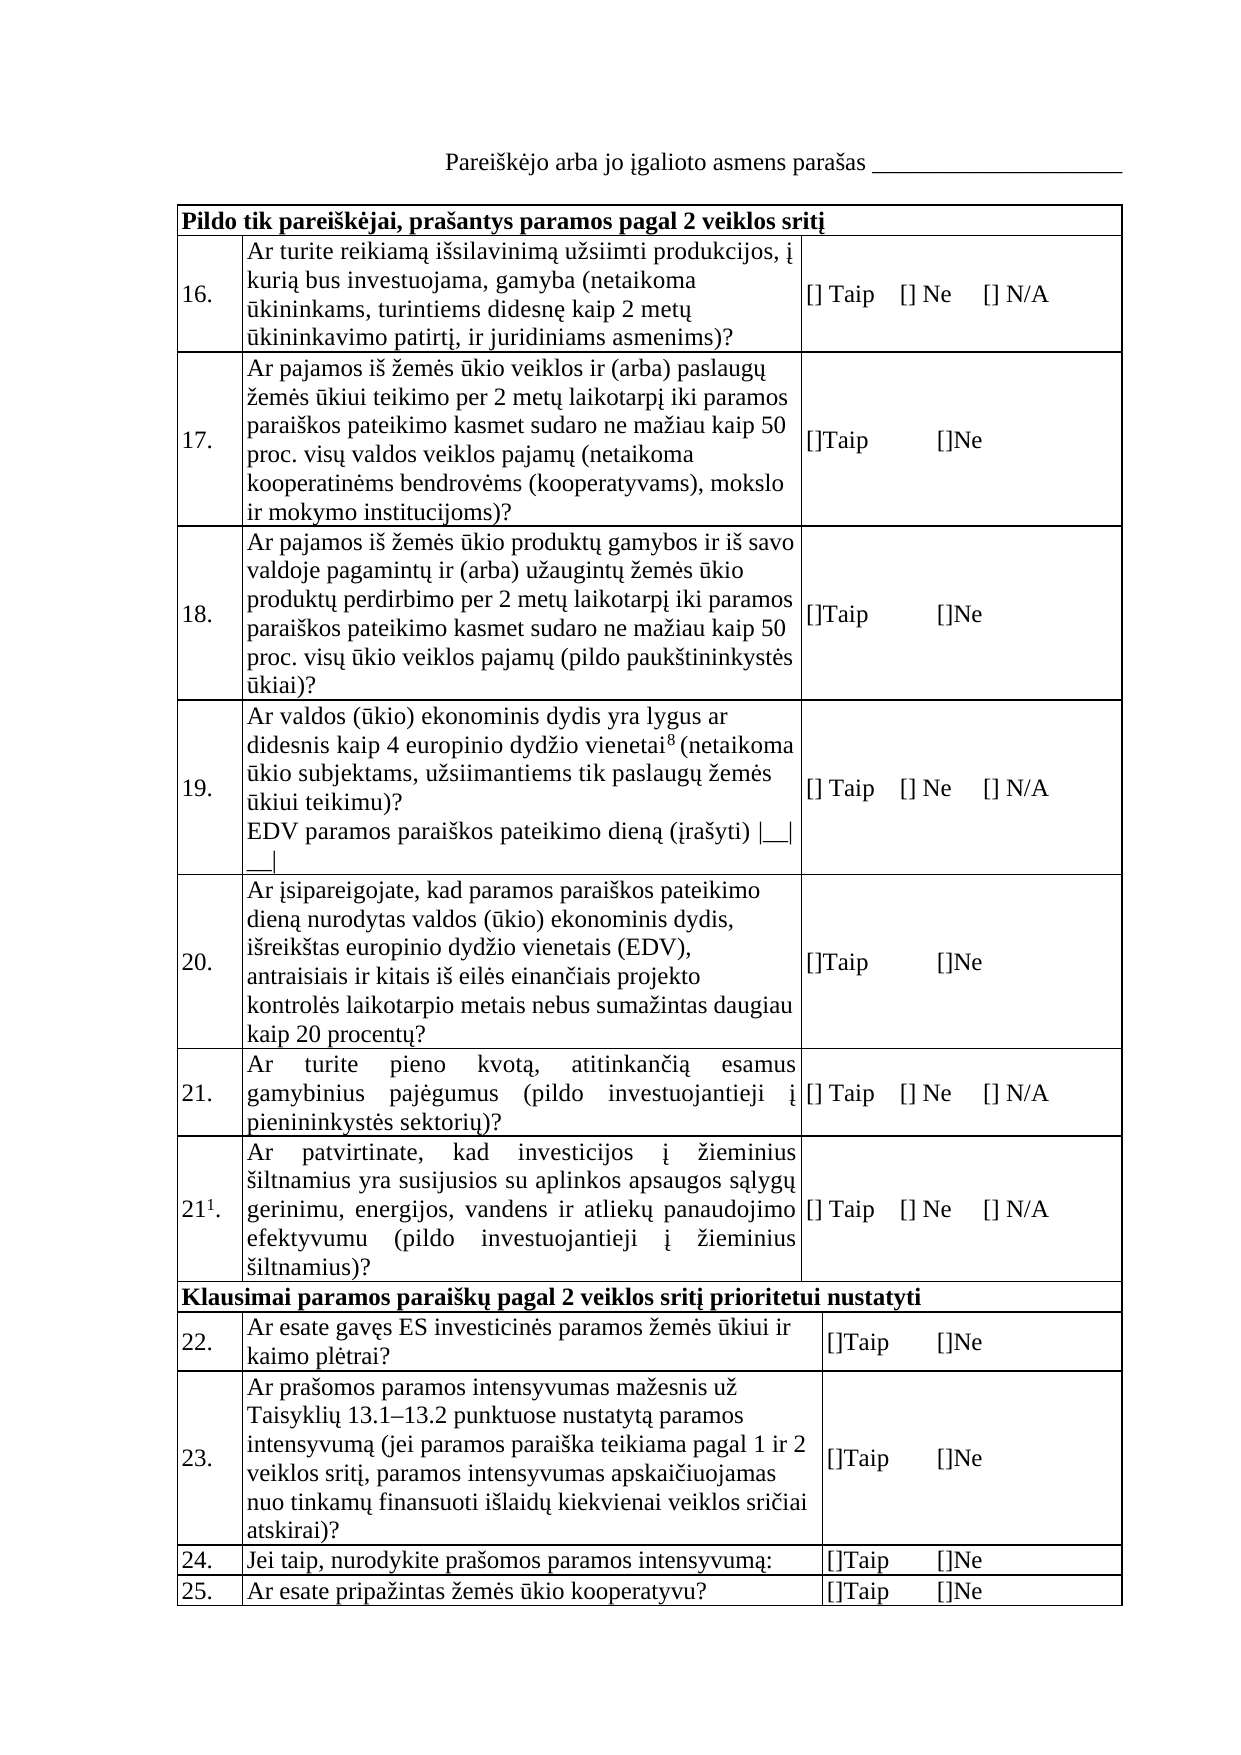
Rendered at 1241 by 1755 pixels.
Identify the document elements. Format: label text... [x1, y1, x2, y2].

table_cell Klausimai paramos paraiškų pagal 2 veiklos sritį prioritetui nustatyti [178, 1282, 1121, 1311]
table_cell 19. [178, 701, 242, 873]
table_cell 211. [178, 1137, 242, 1281]
table_cell Ar turite pieno kvotą, atitinkančią esamus gamybinius pajėgumus (pildo investuojantieji į pienininkystės sektorių)? [243, 1049, 801, 1135]
table_cell 23. [178, 1372, 242, 1544]
table_cell [][] Ne [933, 1546, 1121, 1574]
table_cell [][] Taip [][] Ne [][] N/A [802, 1049, 1121, 1135]
table_cell [][] Ne [933, 1576, 1121, 1605]
table_cell [][] Taip [][] Ne [][] N/A [802, 1137, 1121, 1281]
table_cell [][] Taip [823, 1576, 932, 1605]
table_cell Jei taip, nurodykite prašomos paramos intensyvumą: [243, 1546, 822, 1574]
table_cell [][] Ne [933, 353, 1121, 525]
table_cell 17. [178, 353, 242, 525]
table_cell Ar esate gavęs ES investicinės paramos žemės ūkiui ir kaimo plėtrai? [243, 1313, 822, 1370]
table_cell [][] Taip [823, 1546, 932, 1574]
table_cell [][] Ne [933, 875, 1121, 1047]
table_cell Ar patvirtinate, kad investicijos į žieminius šiltnamius yra susijusios su aplinkos apsaugos sąlygų gerinimu, energijos, vandens ir atliekų panaudojimo efektyvumu (pildo investuojantieji į žieminius šiltnamius)? [243, 1137, 801, 1281]
table_cell [][] Taip [][] Ne [][] N/A [802, 236, 1121, 351]
table_cell Ar pajamos iš žemės ūkio veiklos ir (arba) paslaugų žemės ūkiui teikimo per 2 metų laikotarpį iki paramos paraiškos pateikimo kasmet sudaro ne mažiau kaip 50 proc. visų valdos veiklos pajamų (netaikoma kooperatinėms bendrovėms (kooperatyvams), mokslo ir mokymo institucijoms)? [243, 353, 801, 525]
table_cell Ar valdos (ūkio) ekonominis dydis yra lygus ar didesnis kaip 4 europinio dydžio vienetai8 (netaikoma ūkio subjektams, užsiimantiems tik paslaugų žemės ūkiui teikimu)? EDV paramos paraiškos pateikimo dieną (įrašyti) |__|__| [243, 701, 801, 873]
table_cell Ar įsipareigojate, kad paramos paraiškos pateikimo dieną nurodytas valdos (ūkio) ekonominis dydis, išreikštas europinio dydžio vienetais (EDV), antraisiais ir kitais iš eilės einančiais projekto kontrolės laikotarpio metais nebus sumažintas daugiau kaip 20 procentų? [243, 875, 801, 1047]
text Pareiškėjo arba jo įgalioto asmens parašas ____________________ [177, 147, 1122, 176]
table_cell Ar prašomos paramos intensyvumas mažesnis už Taisyklių 13.1–13.2 punktuose nustatytą paramos intensyvumą (jei paramos paraiška teikiama pagal 1 ir 2 veiklos sritį, paramos intensyvumas apskaičiuojamas nuo tinkamų finansuoti išlaidų kiekvienai veiklos sričiai atskirai)? [243, 1372, 822, 1544]
table_cell 22. [178, 1313, 242, 1370]
table_cell [][] Taip [][] Ne [][] N/A [802, 701, 1121, 873]
table_cell 25. [178, 1576, 242, 1605]
table_cell Ar pajamos iš žemės ūkio produktų gamybos ir iš savo valdoje pagamintų ir (arba) užaugintų žemės ūkio produktų perdirbimo per 2 metų laikotarpį iki paramos paraiškos pateikimo kasmet sudaro ne mažiau kaip 50 proc. visų ūkio veiklos pajamų (pildo paukštininkystės ūkiai)? [243, 527, 801, 699]
table_cell Ar esate pripažintas žemės ūkio kooperatyvu? [243, 1576, 822, 1605]
table_cell [][] Taip [823, 1313, 932, 1370]
table_cell 20. [178, 875, 242, 1047]
table_cell [][] Ne [933, 1313, 1121, 1370]
table_cell 16. [178, 236, 242, 351]
table_cell [][] Ne [933, 1372, 1121, 1544]
table_cell [][] Taip [802, 875, 932, 1047]
table_cell [][] Taip [823, 1372, 932, 1544]
table_cell 24. [178, 1546, 242, 1574]
table_cell [][] Taip [802, 353, 932, 525]
table_cell [][] Ne [933, 527, 1121, 699]
table_cell 18. [178, 527, 242, 699]
table_cell Ar turite reikiamą išsilavinimą užsiimti produkcijos, į kurią bus investuojama, gamyba (netaikoma ūkininkams, turintiems didesnę kaip 2 metų ūkininkavimo patirtį, ir juridiniams asmenims)? [243, 236, 801, 351]
table_cell [][] Taip [802, 527, 932, 699]
table_cell 21. [178, 1049, 242, 1135]
table_header Pildo tik pareiškėjai, prašantys paramos pagal 2 veiklos sritį [178, 206, 1121, 235]
